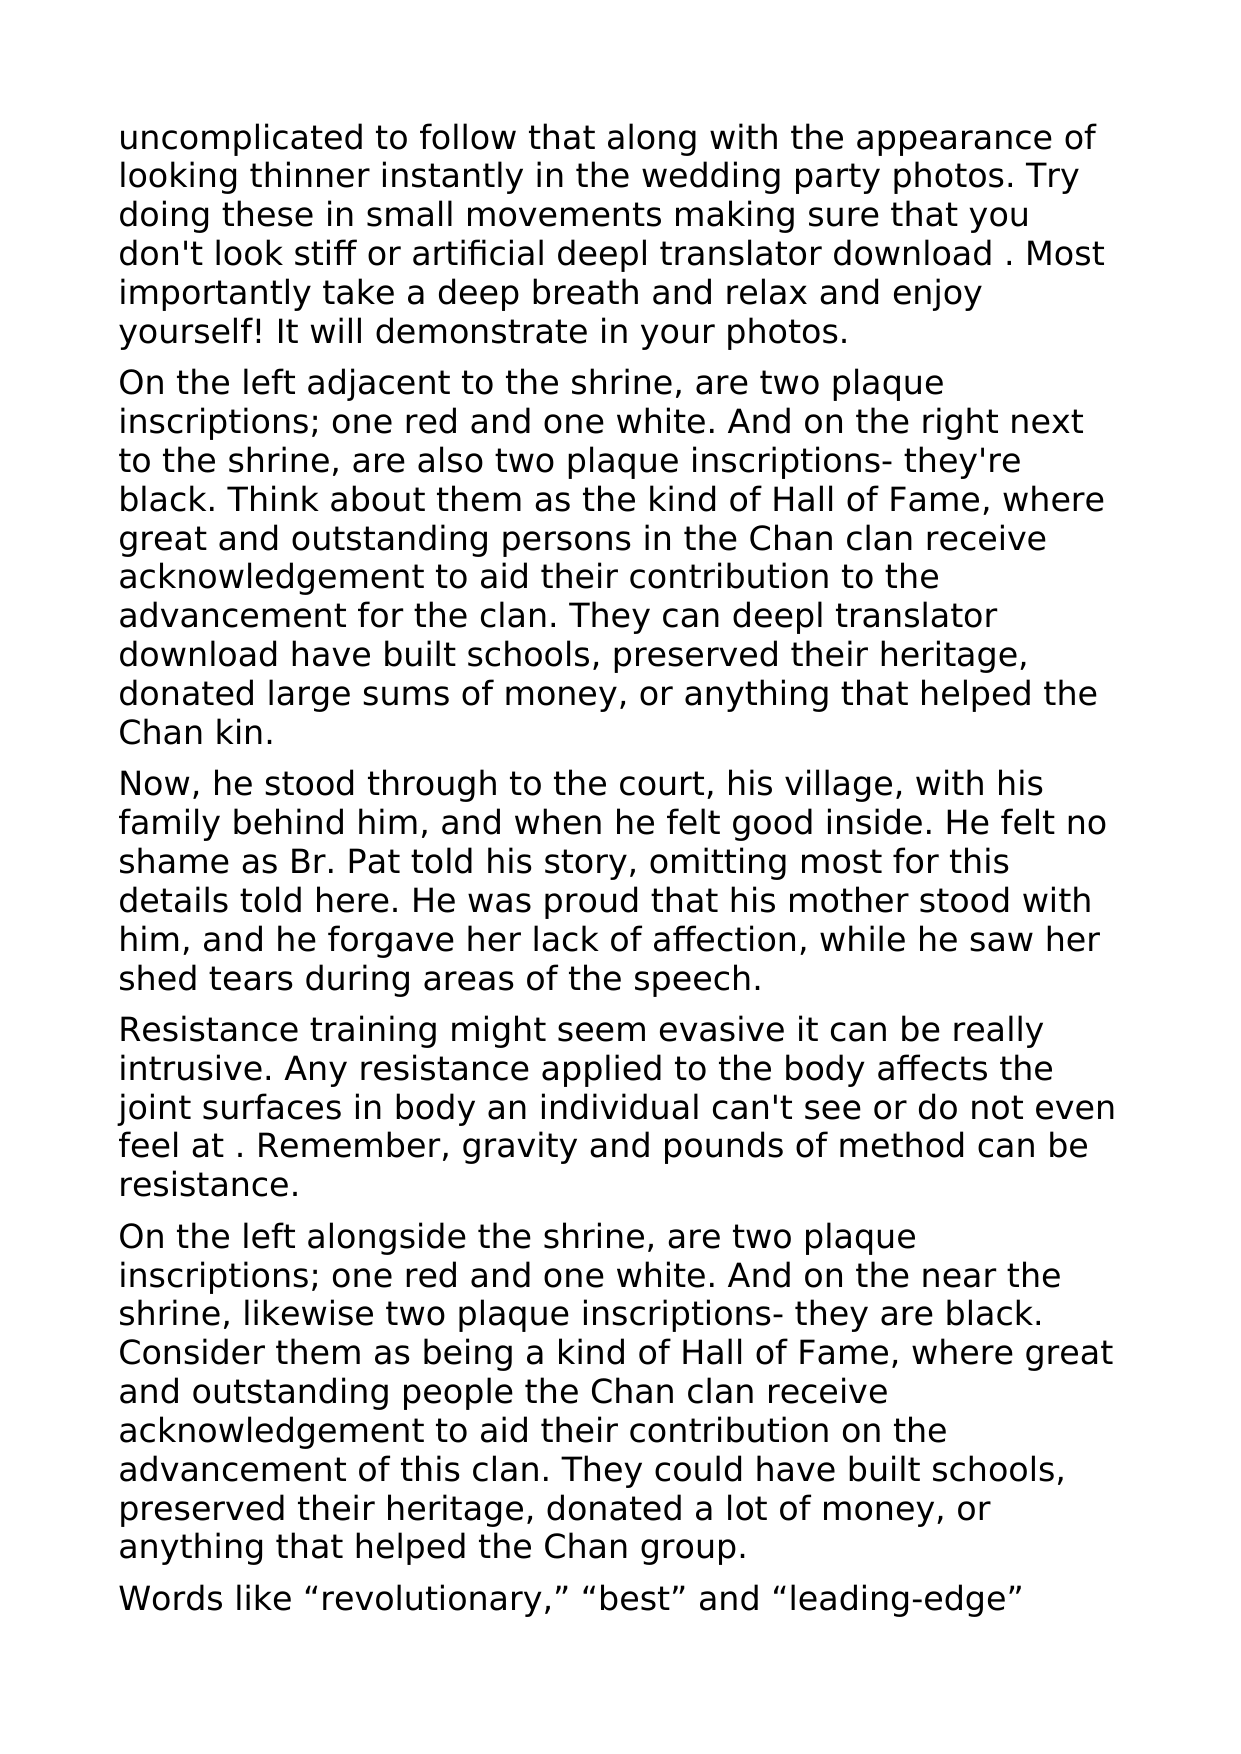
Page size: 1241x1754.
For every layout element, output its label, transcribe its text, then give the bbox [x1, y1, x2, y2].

text On the left adjacent to the shrine, are two plaque inscriptions; one red and one white. And on the right next to the shrine, are also two plaque inscriptions- they're black. Think about them as the kind of Hall of Fame, where great and outstanding persons in the Chan clan receive acknowledgement to aid their contribution to the advancement for the clan. They can deepl translator download have built schools, preserved their heritage, donated large sums of money, or anything that helped the Chan kin. [118, 364, 1122, 752]
text uncomplicated to follow that along with the appearance of looking thinner instantly in the wedding party photos. Try doing these in small movements making sure that you don't look stiff or artificial deepl translator download . Most importantly take a deep breath and relax and enjoy yourself! It will demonstrate in your photos. [118, 118, 1122, 351]
text Resistance training might seem evasive it can be really intrusive. Any resistance applied to the body affects the joint surfaces in body an individual can't see or do not even feel at . Remember, gravity and pounds of method can be resistance. [118, 1010, 1122, 1205]
text On the left alongside the shrine, are two plaque inscriptions; one red and one white. And on the near the shrine, likewise two plaque inscriptions- they are black. Consider them as being a kind of Hall of Fame, where great and outstanding people the Chan clan receive acknowledgement to aid their contribution on the advancement of this clan. They could have built schools, preserved their heritage, donated a lot of money, or anything that helped the Chan group. [118, 1217, 1122, 1567]
text Now, he stood through to the court, his village, with his family behind him, and when he felt good inside. He felt no shame as Br. Pat told his story, omitting most for this details told here. He was proud that his mother stood with him, and he forgave her lack of affection, while he saw her shed tears during areas of the speech. [118, 765, 1122, 998]
text Words like “revolutionary,” “best” and “leading-edge” [118, 1579, 1122, 1618]
